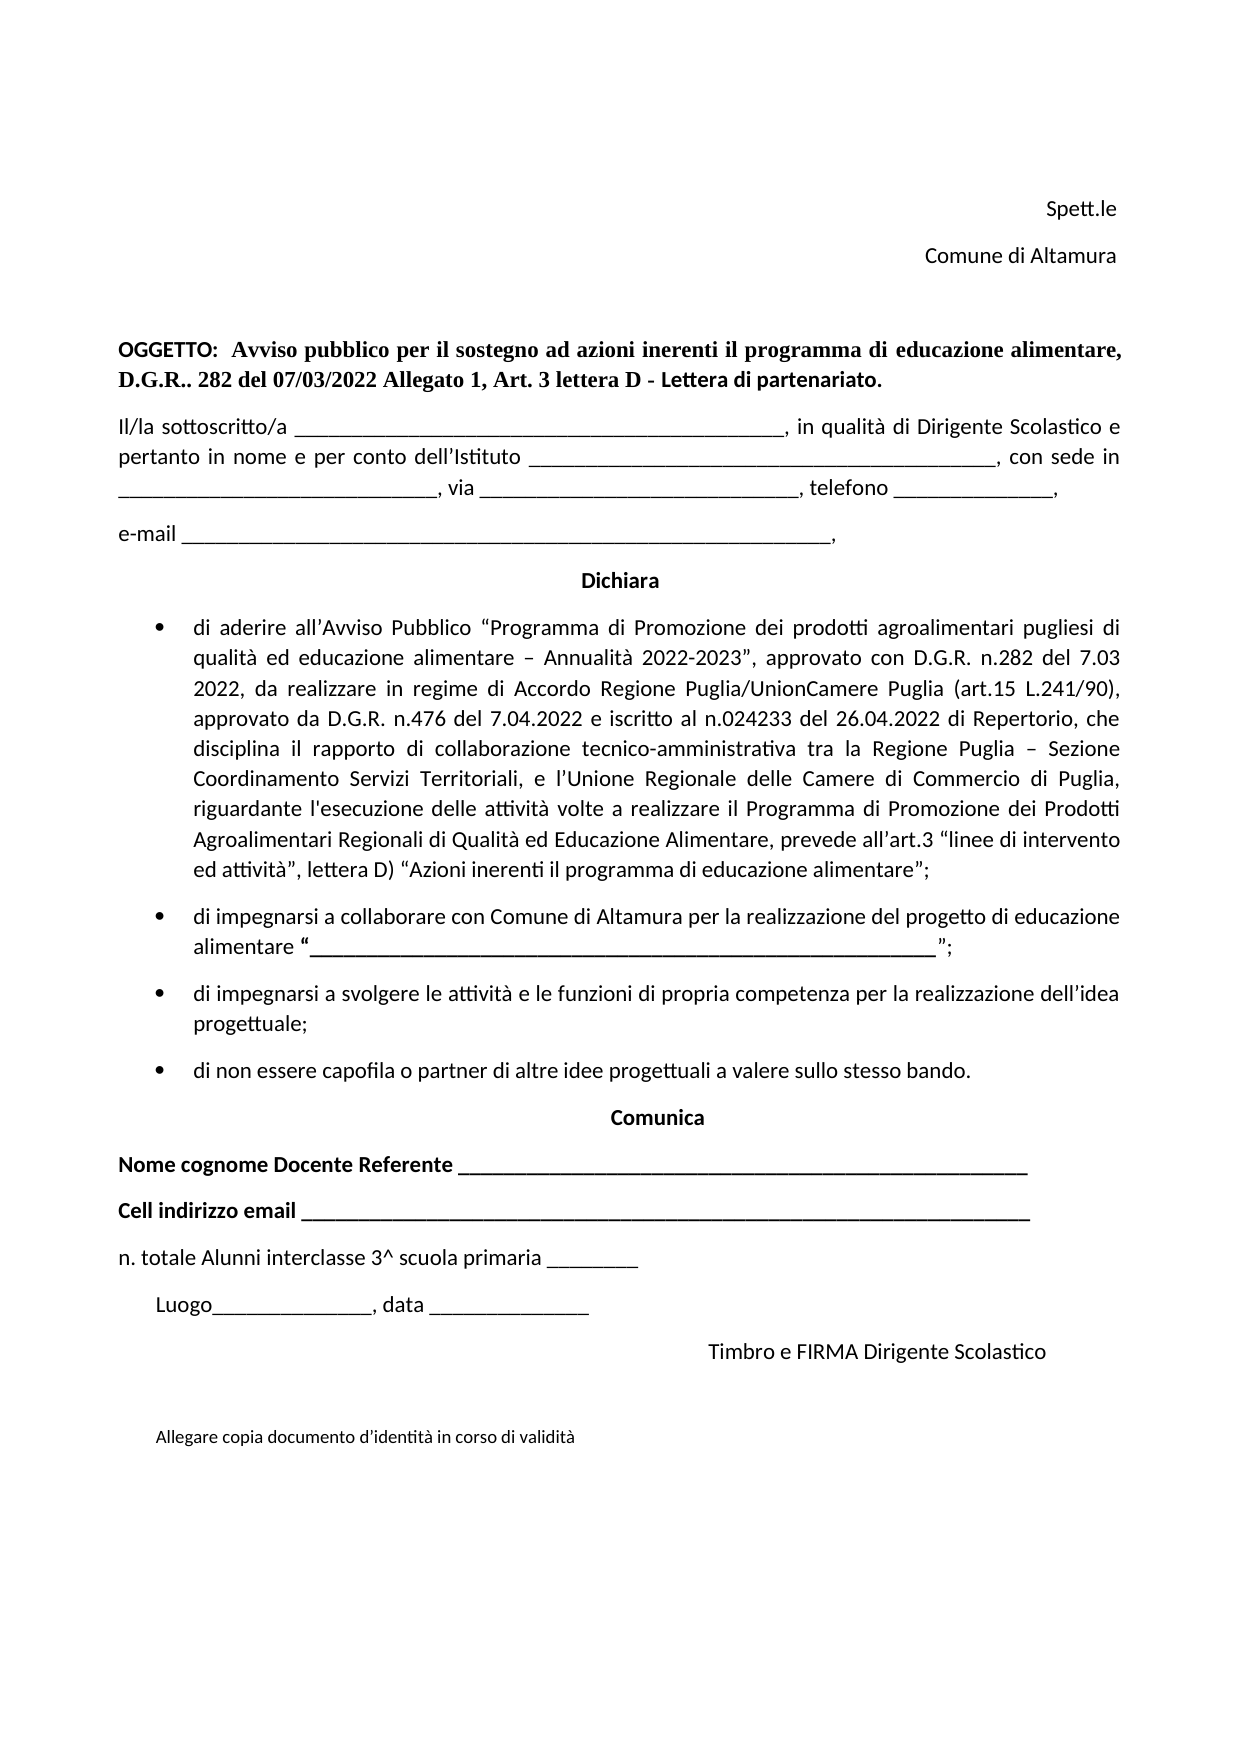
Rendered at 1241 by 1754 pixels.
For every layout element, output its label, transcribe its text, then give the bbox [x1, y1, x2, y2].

list Comunica [193, 1103, 1122, 1131]
list di aderire all’Avviso Pubblico “Programma di Promozione dei prodotti agroalimentari pugliesi di qualità ed educazione alimentare – Annualità 2022-2023”, approvato con D.G.R. n.282 del 7.03 2022, da realizzare in regime di Accordo Regione Puglia/UnionCamere Puglia (art.15 L.241/90), approvato da D.G.R. n.476 del 7.04.2022 e iscritto al n.024233 del 26.04.2022 di Repertorio, che disciplina il rapporto di collaborazione tecnico-amministrativa tra la Regione Puglia – Sezione Coordinamento Servizi Territoriali, e l’Unione Regionale delle Camere di Commercio di Puglia, riguardante l'esecuzione delle attività volte a realizzare il Programma di Promozione dei Prodotti Agroalimentari Regionali di Qualità ed Educazione Alimentare, prevede all’art.3 “linee di intervento ed attività”, lettera D) “Azioni inerenti il programma di educazione alimentare”; [156, 613, 1122, 883]
text Spett.le [708, 194, 1122, 222]
list di impegnarsi a collaborare con Comune di Altamura per la realizzazione del progetto di educazione alimentare “_______________________________________________________”; [156, 902, 1122, 960]
text Dichiara [118, 566, 1122, 594]
text Timbro e FIRMA Dirigente Scolastico [672, 1337, 1122, 1365]
text Allegare copia documento d’identità in corso di validità [156, 1425, 1122, 1448]
text e-mail _________________________________________________________, [118, 519, 1122, 547]
text Il/la sottoscritto/a ___________________________________________, in qualità di Dirigente Scolastico e pertanto in nome e per conto dell’Istituto _________________________________________, con sede in ____________________________, via ____________________________, telefono ______________, [118, 412, 1122, 501]
text n. totale Alunni interclasse 3^ scuola primaria ________ [118, 1243, 1122, 1271]
text Comune di Altamura [782, 241, 1122, 269]
list di impegnarsi a svolgere le attività e le funzioni di propria competenza per la realizzazione dell’idea progettuale; [156, 979, 1122, 1037]
text Luogo______________, data ______________ [156, 1290, 1122, 1318]
list di non essere capofila o partner di altre idee progettuali a valere sullo stesso bando. [156, 1056, 1122, 1084]
text Nome cognome Docente Referente __________________________________________________ [118, 1150, 1122, 1178]
text Cell indirizzo email ________________________________________________________________ [118, 1197, 1122, 1224]
text OGGETTO: Avviso pubblico per il sostegno ad azioni inerenti il programma di educazione alimentare, D.G.R.. 282 del 07/03/2022 Allegato 1, Art. 3 lettera D - Lettera di partenariato. [118, 335, 1122, 393]
